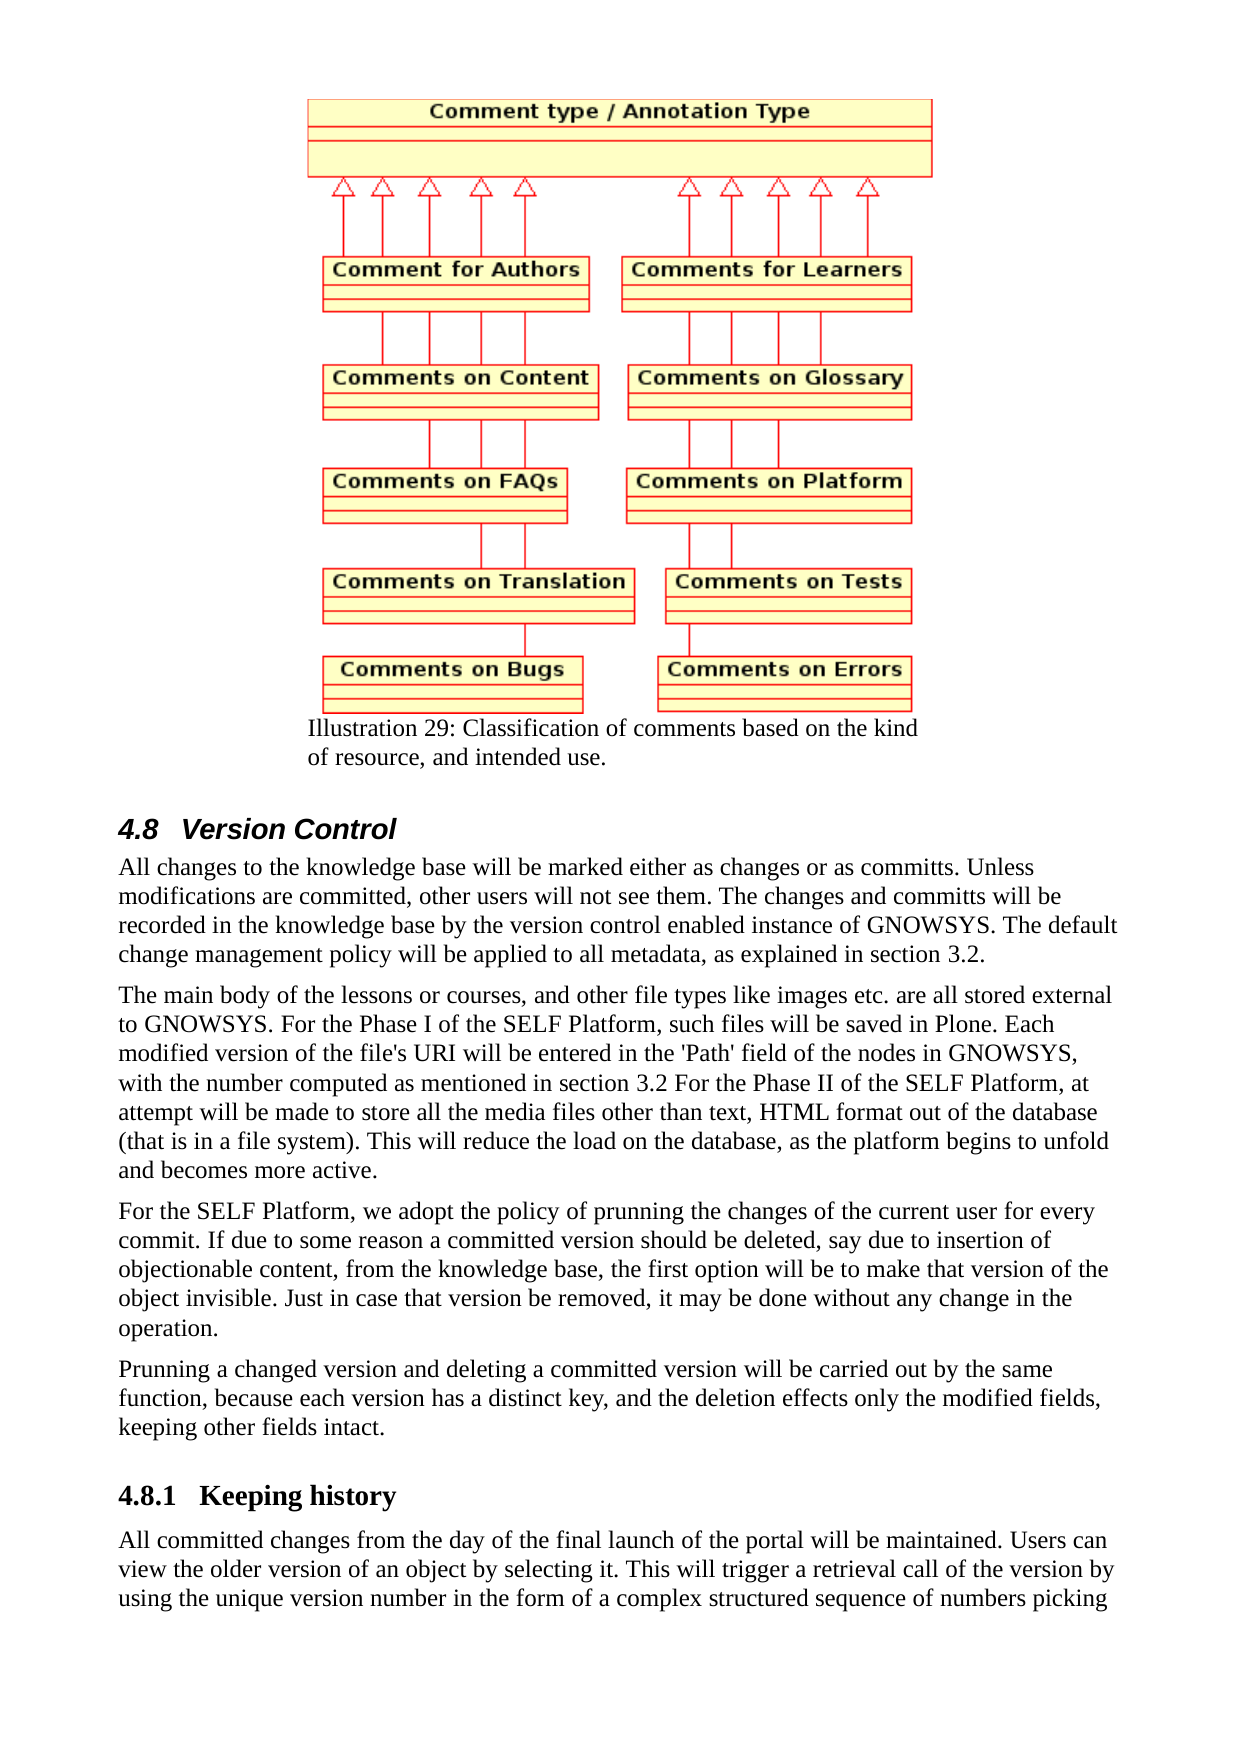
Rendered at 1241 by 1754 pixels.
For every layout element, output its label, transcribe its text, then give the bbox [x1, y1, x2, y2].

text Prunning a changed version and deleting a committed version will be carried out by the same function, because each version has a distinct key, and the deletion effects only the modified fields, keeping other fields intact. [118, 1354, 1122, 1441]
text The main body of the lessons or courses, and other file types like images etc. are all stored external to GNOWSYS. For the Phase I of the SELF Platform, such files will be saved in Plone. Each modified version of the file's URI will be entered in the 'Path' field of the nodes in GNOWSYS, with the number computed as mentioned in section 3.2 For the Phase II of the SELF Platform, at attempt will be made to store all the media files other than text, HTML format out of the database (that is in a file system). This will reduce the load on the database, as the platform begins to unfold and becomes more active. [118, 980, 1122, 1184]
subtitle Keeping history [118, 1479, 1122, 1512]
text All committed changes from the day of the final launch of the portal will be maintained. Users can view the older version of an object by selecting it. This will trigger a retrieval call of the version by using the unique version number in the form of a complex structured sequence of numbers picking [118, 1525, 1122, 1612]
picture [307, 99, 933, 714]
text For the SELF Platform, we adopt the policy of prunning the changes of the current user for every commit. If due to some reason a committed version should be deleted, say due to insertion of objectionable content, from the knowledge base, the first option will be to make that version of the object invisible. Just in case that version be removed, it may be done without any change in the operation. [118, 1196, 1122, 1341]
subtitle Version Control [118, 226, 1122, 845]
text All changes to the knowledge base will be marked either as changes or as committs. Unless modifications are committed, other users will not see them. The changes and committs will be recorded in the knowledge base by the version control enabled instance of GNOWSYS. The default change management policy will be applied to all metadata, as explained in section 3.2. [118, 851, 1122, 968]
text Illustration 29: Classification of comments based on the kind of resource, and intended use. [307, 714, 932, 771]
